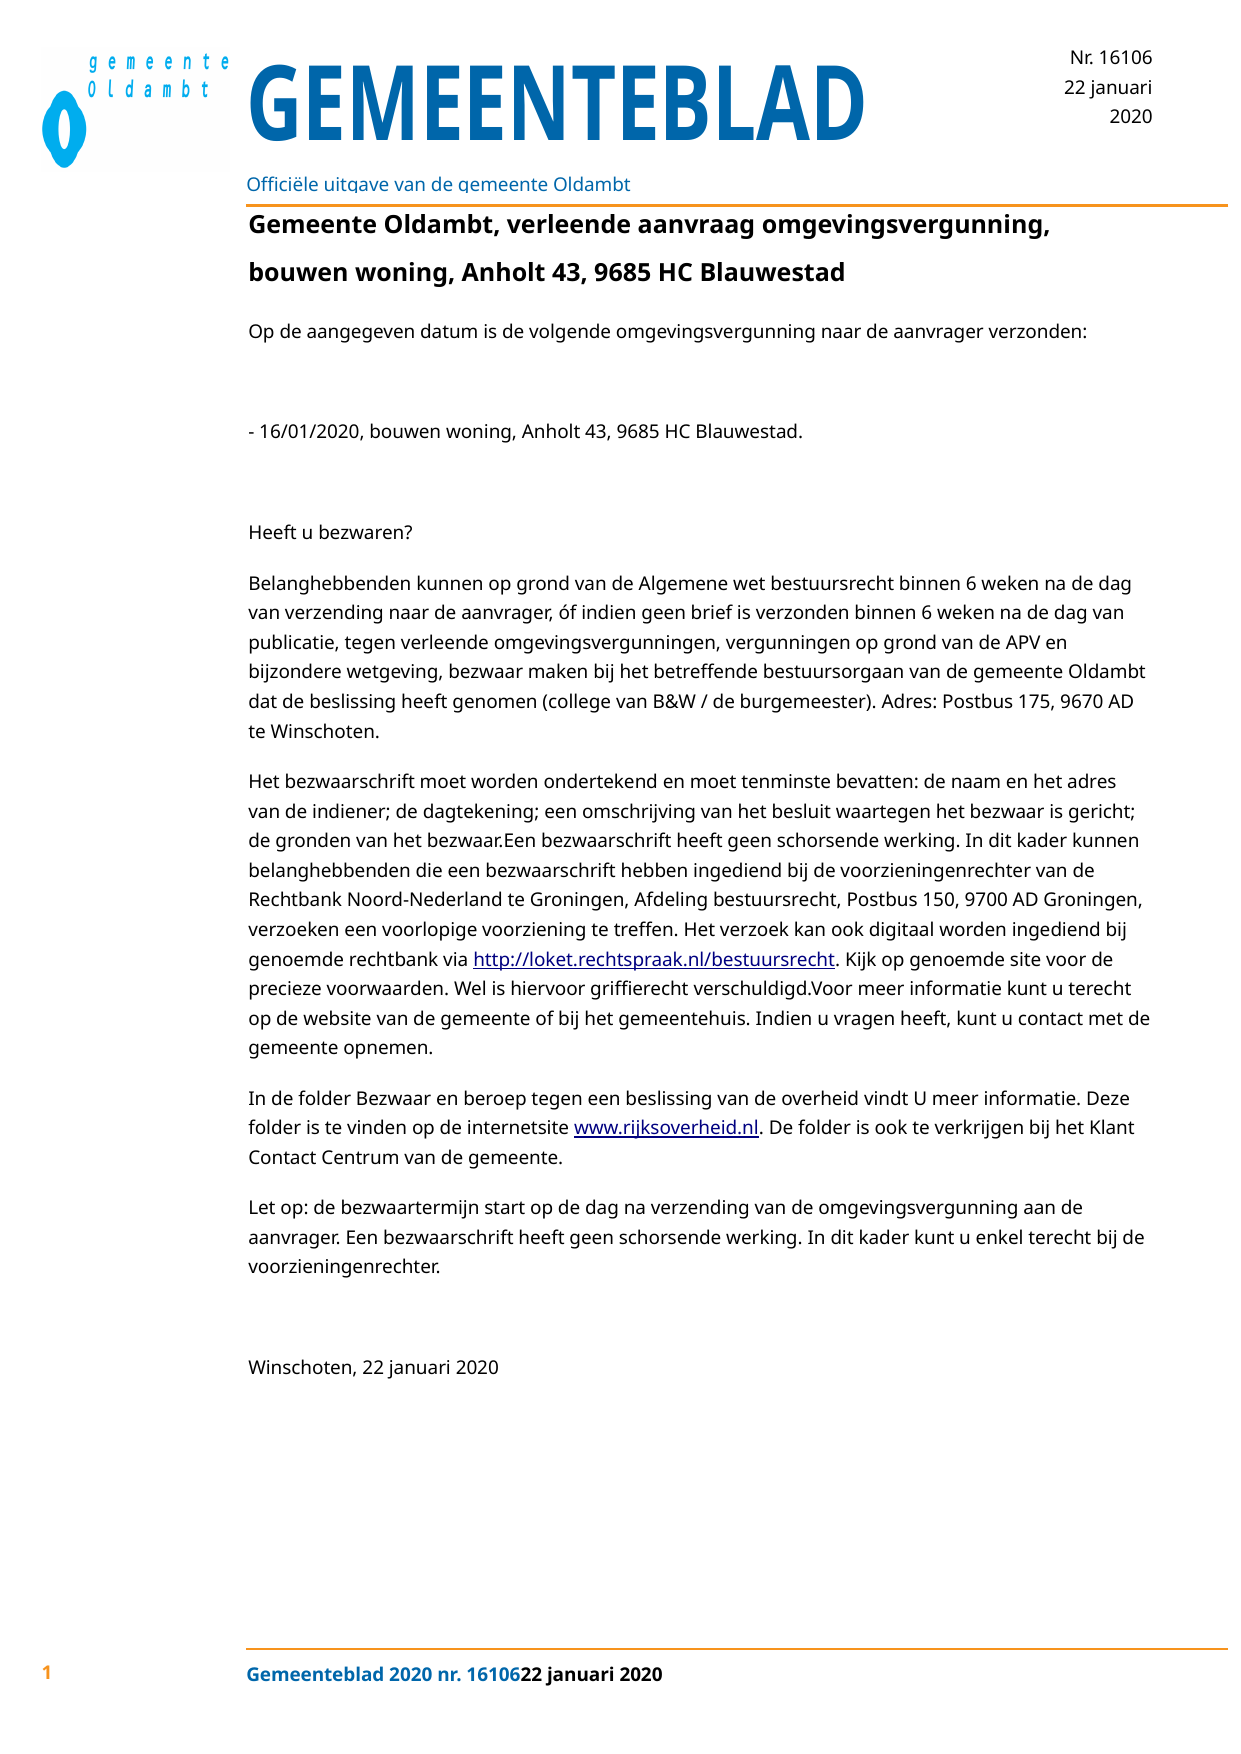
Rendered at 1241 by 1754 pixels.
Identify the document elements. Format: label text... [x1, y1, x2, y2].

text Winschoten, 22 januari 2020 [248, 1354, 1152, 1380]
text Belanghebbenden kunnen op grond van de Algemene wet bestuursrecht binnen 6 weken na de dag van verzending naar de aanvrager, óf indien geen brief is verzonden binnen 6 weken na de dag van publicatie, tegen verleende omgevingsvergunningen, vergunningen op grond van de APV en bijzondere wetgeving, bezwaar maken bij het betreffende bestuursorgaan van de gemeente Oldambt dat de beslissing heeft genomen (college van B&W / de burgemeester). Adres: Postbus 175, 9670 AD te Winschoten. [248, 570, 1152, 744]
text Het bezwaarschrift moet worden ondertekend en moet tenminste bevatten: de naam en het adres van de indiener; de dagtekening; een omschrijving van het besluit waartegen het bezwaar is gericht; de gronden van het bezwaar.Een bezwaarschrift heeft geen schorsende werking. In dit kader kunnen belanghebbenden die een bezwaarschrift hebben ingediend bij de voorzieningenrechter van de Rechtbank Noord-Nederland te Groningen, Afdeling bestuursrecht, Postbus 150, 9700 AD Groningen, verzoeken een voorlopige voorziening te treffen. Het verzoek kan ook digitaal worden ingediend bij genoemde rechtbank via http://loket.rechtspraak.nl/bestuursrecht. Kijk op genoemde site voor de precieze voorwaarden. Wel is hiervoor griffierecht verschuldigd.Voor meer informatie kunt u terecht op de website van de gemeente of bij het gemeentehuis. Indien u vragen heeft, kunt u contact met de gemeente opnemen. [248, 768, 1152, 1060]
text Op de aangegeven datum is de volgende omgevingsvergunning naar de aanvrager verzonden: [248, 318, 1152, 344]
text Heeft u bezwaren? [248, 519, 1152, 545]
text - 16/01/2020, bouwen woning, Anholt 43, 9685 HC Blauwestad. [248, 419, 1152, 444]
text Let op: de bezwaartermijn start op de dag na verzending van de omgevingsvergunning aan de aanvrager. Een bezwaarschrift heeft geen schorsende werking. In dit kader kunt u enkel terecht bij de voorzieningenrechter. [248, 1194, 1152, 1279]
text In de folder Bezwaar en beroep tegen een beslissing van de overheid vindt U meer informatie. Deze folder is te vinden op de internetsite www.rijksoverheid.nl. De folder is ook te verkrijgen bij het Klant Contact Centrum van de gemeente. [248, 1085, 1152, 1170]
text Gemeente Oldambt, verleende aanvraag omgevingsvergunning, bouwen woning, Anholt 43, 9685 HC Blauwestad [248, 207, 1152, 288]
picture [41, 47, 231, 172]
